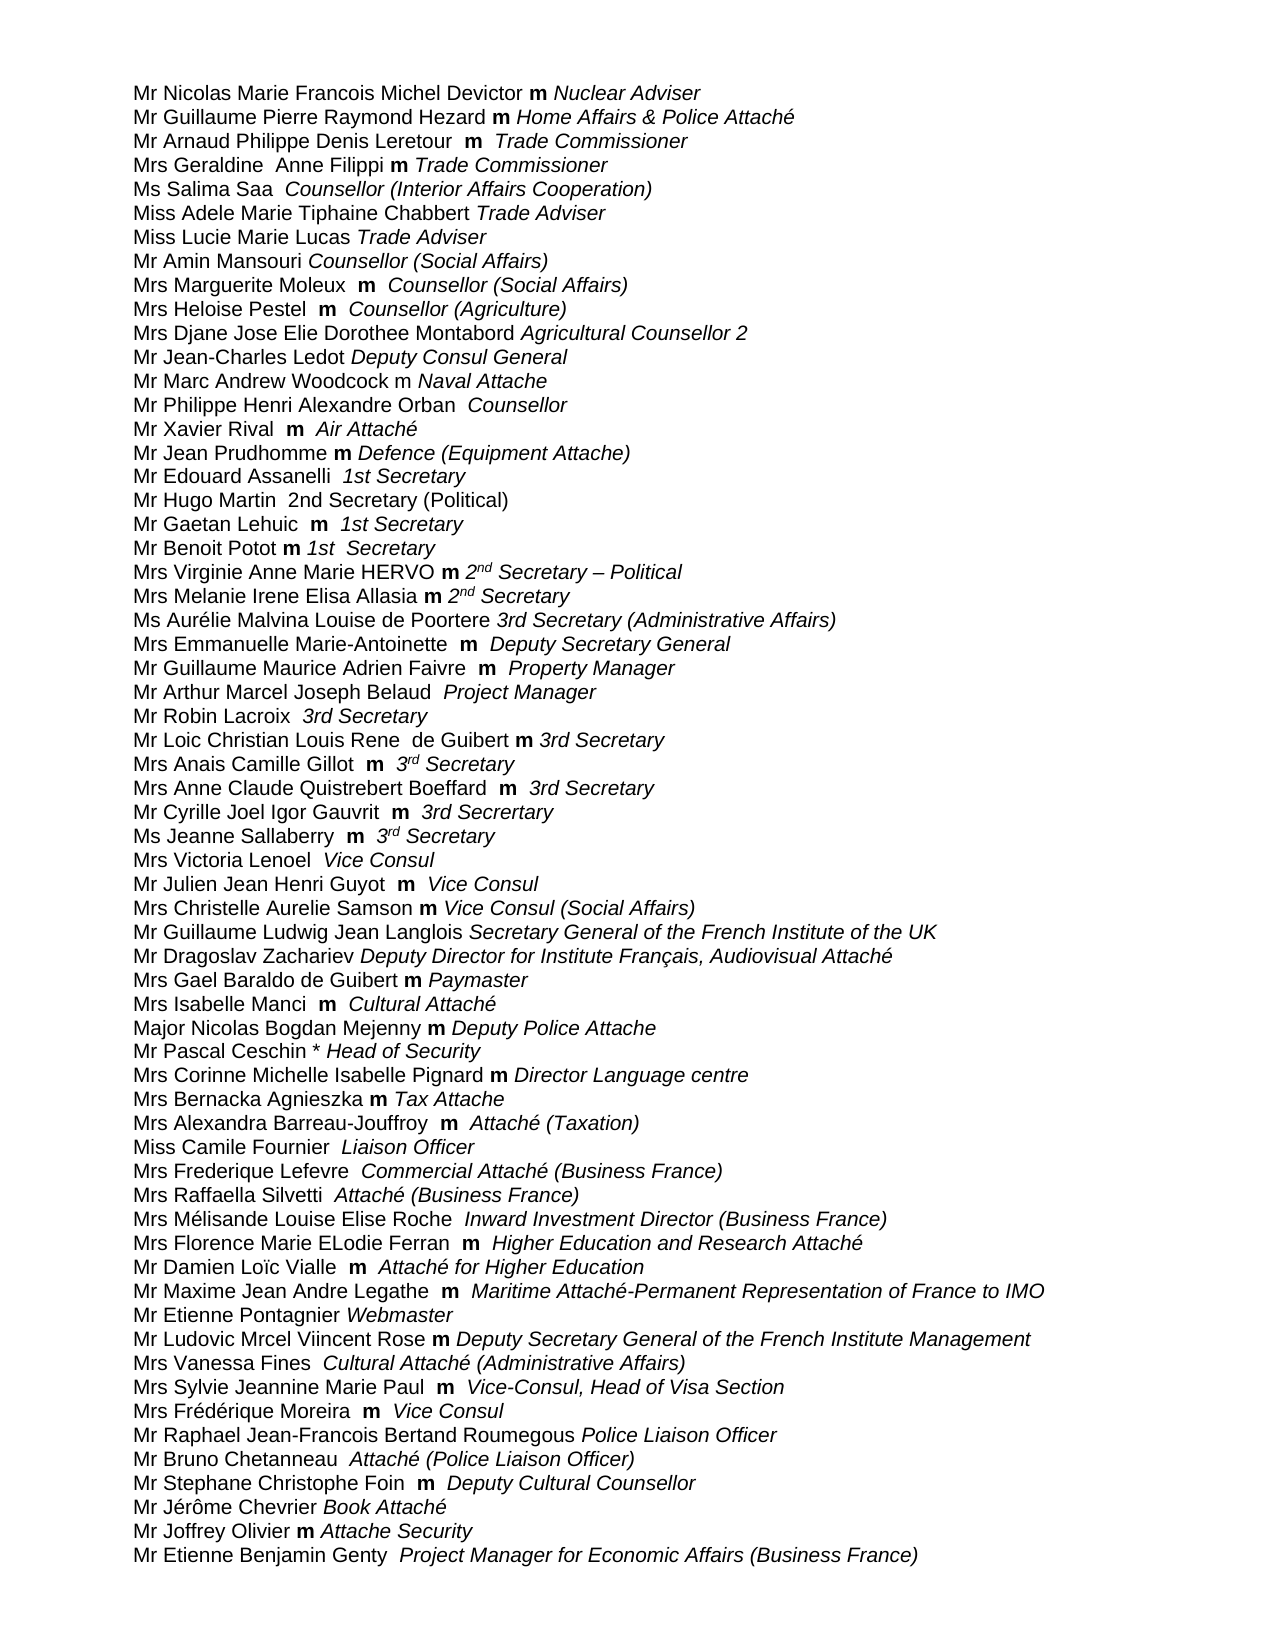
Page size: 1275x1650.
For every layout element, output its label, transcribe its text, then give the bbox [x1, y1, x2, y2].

text Mr Guillaume Pierre Raymond Hezard m Home Affairs & Police Attaché [133, 105, 1181, 129]
text Mrs Isabelle Manci m Cultural Attaché [133, 991, 1181, 1015]
text Mr Benoit Potot m 1st Secretary [133, 536, 1181, 560]
text Mrs Christelle Aurelie Samson m Vice Consul (Social Affairs) [133, 896, 1181, 919]
text Mrs Djane Jose Elie Dorothee Montabord Agricultural Counsellor 2 [133, 321, 1181, 344]
text Mrs Corinne Michelle Isabelle Pignard m Director Language centre [133, 1063, 1181, 1087]
text Miss Lucie Marie Lucas Trade Adviser [133, 225, 1181, 249]
text Mrs Melanie Irene Elisa Allasia m 2nd Secretary [133, 584, 1181, 608]
text Mr Etienne Benjamin Genty Project Manager for Economic Affairs (Business France) [133, 1542, 1181, 1566]
text Mr Jean-Charles Ledot Deputy Consul General [133, 344, 1181, 368]
text Miss Camile Fournier Liaison Officer [133, 1135, 1181, 1159]
text Mr Amin Mansouri Counsellor (Social Affairs) [133, 249, 1181, 273]
text Mrs Alexandra Barreau-Jouffroy m Attaché (Taxation) [133, 1111, 1181, 1135]
text Ms Aurélie Malvina Louise de Poortere 3rd Secretary (Administrative Affairs) [133, 608, 1181, 632]
text Mr Raphael Jean-Francois Bertand Roumegous Police Liaison Officer [133, 1423, 1181, 1447]
text Mr Etienne Pontagnier Webmaster [133, 1303, 1181, 1327]
text Mr Julien Jean Henri Guyot m Vice Consul [133, 872, 1181, 896]
text Mrs Mélisande Louise Elise Roche Inward Investment Director (Business France) [133, 1207, 1181, 1231]
text Mr Cyrille Joel Igor Gauvrit m 3rd Secrertary [133, 800, 1181, 824]
text Mr Hugo Martin 2nd Secretary (Political) [133, 488, 1181, 512]
text Mr Gaetan Lehuic m 1st Secretary [133, 512, 1181, 536]
text Mr Nicolas Marie Francois Michel Devictor m Nuclear Adviser [133, 81, 1181, 105]
text Mrs Victoria Lenoel Vice Consul [133, 848, 1181, 872]
text Mrs Emmanuelle Marie-Antoinette m Deputy Secretary General [133, 632, 1181, 656]
text Mr Loic Christian Louis Rene de Guibert m 3rd Secretary [133, 728, 1181, 752]
text Mrs Bernacka Agnieszka m Tax Attache [133, 1087, 1181, 1111]
text Mr Stephane Christophe Foin m Deputy Cultural Counsellor [133, 1471, 1181, 1494]
text Mrs Geraldine Anne Filippi m Trade Commissioner [133, 153, 1181, 177]
text Mr Marc Andrew Woodcock m Naval Attache [133, 368, 1181, 392]
text Mrs Raffaella Silvetti Attaché (Business France) [133, 1183, 1181, 1207]
text Mrs Frederique Lefevre Commercial Attaché (Business France) [133, 1159, 1181, 1183]
text Ms Salima Saa Counsellor (Interior Affairs Cooperation) [133, 177, 1181, 201]
text Mr Dragoslav Zachariev Deputy Director for Institute Français, Audiovisual Attaché [133, 943, 1181, 967]
text Mr Bruno Chetanneau Attaché (Police Liaison Officer) [133, 1447, 1181, 1471]
text Miss Adele Marie Tiphaine Chabbert Trade Adviser [133, 201, 1181, 225]
text Mr Jean Prudhomme m Defence (Equipment Attache) [133, 440, 1181, 464]
text Mr Guillaume Ludwig Jean Langlois Secretary General of the French Institute of the UK [133, 919, 1181, 943]
text Mrs Anais Camille Gillot m 3rd Secretary [133, 752, 1181, 776]
text Mrs Anne Claude Quistrebert Boeffard m 3rd Secretary [133, 776, 1181, 800]
text Mr Jérôme Chevrier Book Attaché [133, 1494, 1181, 1518]
text Mr Ludovic Mrcel Viincent Rose m Deputy Secretary General of the French Institute Management [133, 1327, 1181, 1351]
text Mr Arnaud Philippe Denis Leretour m Trade Commissioner [133, 129, 1181, 153]
text Mr Robin Lacroix 3rd Secretary [133, 704, 1181, 728]
text Mr Maxime Jean Andre Legathe m Maritime Attaché-Permanent Representation of France to IMO [133, 1279, 1181, 1303]
text Mrs Virginie Anne Marie HERVO m 2nd Secretary – Political [133, 560, 1181, 584]
text Mrs Vanessa Fines Cultural Attaché (Administrative Affairs) [133, 1351, 1181, 1375]
text Mrs Sylvie Jeannine Marie Paul m Vice-Consul, Head of Visa Section [133, 1375, 1181, 1399]
text Mr Edouard Assanelli 1st Secretary [133, 464, 1181, 488]
text Mr Damien Loïc Vialle m Attaché for Higher Education [133, 1255, 1181, 1279]
text Mr Pascal Ceschin * Head of Security [133, 1039, 1181, 1063]
text Mrs Frédérique Moreira m Vice Consul [133, 1399, 1181, 1423]
text Mr Xavier Rival m Air Attaché [133, 416, 1181, 440]
text Mr Guillaume Maurice Adrien Faivre m Property Manager [133, 656, 1181, 680]
text Major Nicolas Bogdan Mejenny m Deputy Police Attache [133, 1015, 1181, 1039]
text Mr Arthur Marcel Joseph Belaud Project Manager [133, 680, 1181, 704]
text Mrs Florence Marie ELodie Ferran m Higher Education and Research Attaché [133, 1231, 1181, 1255]
text Mrs Heloise Pestel m Counsellor (Agriculture) [133, 297, 1181, 321]
text Mrs Marguerite Moleux m Counsellor (Social Affairs) [133, 273, 1181, 297]
text Mr Philippe Henri Alexandre Orban Counsellor [133, 392, 1181, 416]
text Ms Jeanne Sallaberry m 3rd Secretary [133, 824, 1181, 848]
text Mrs Gael Baraldo de Guibert m Paymaster [133, 967, 1181, 991]
text Mr Joffrey Olivier m Attache Security [133, 1518, 1181, 1542]
